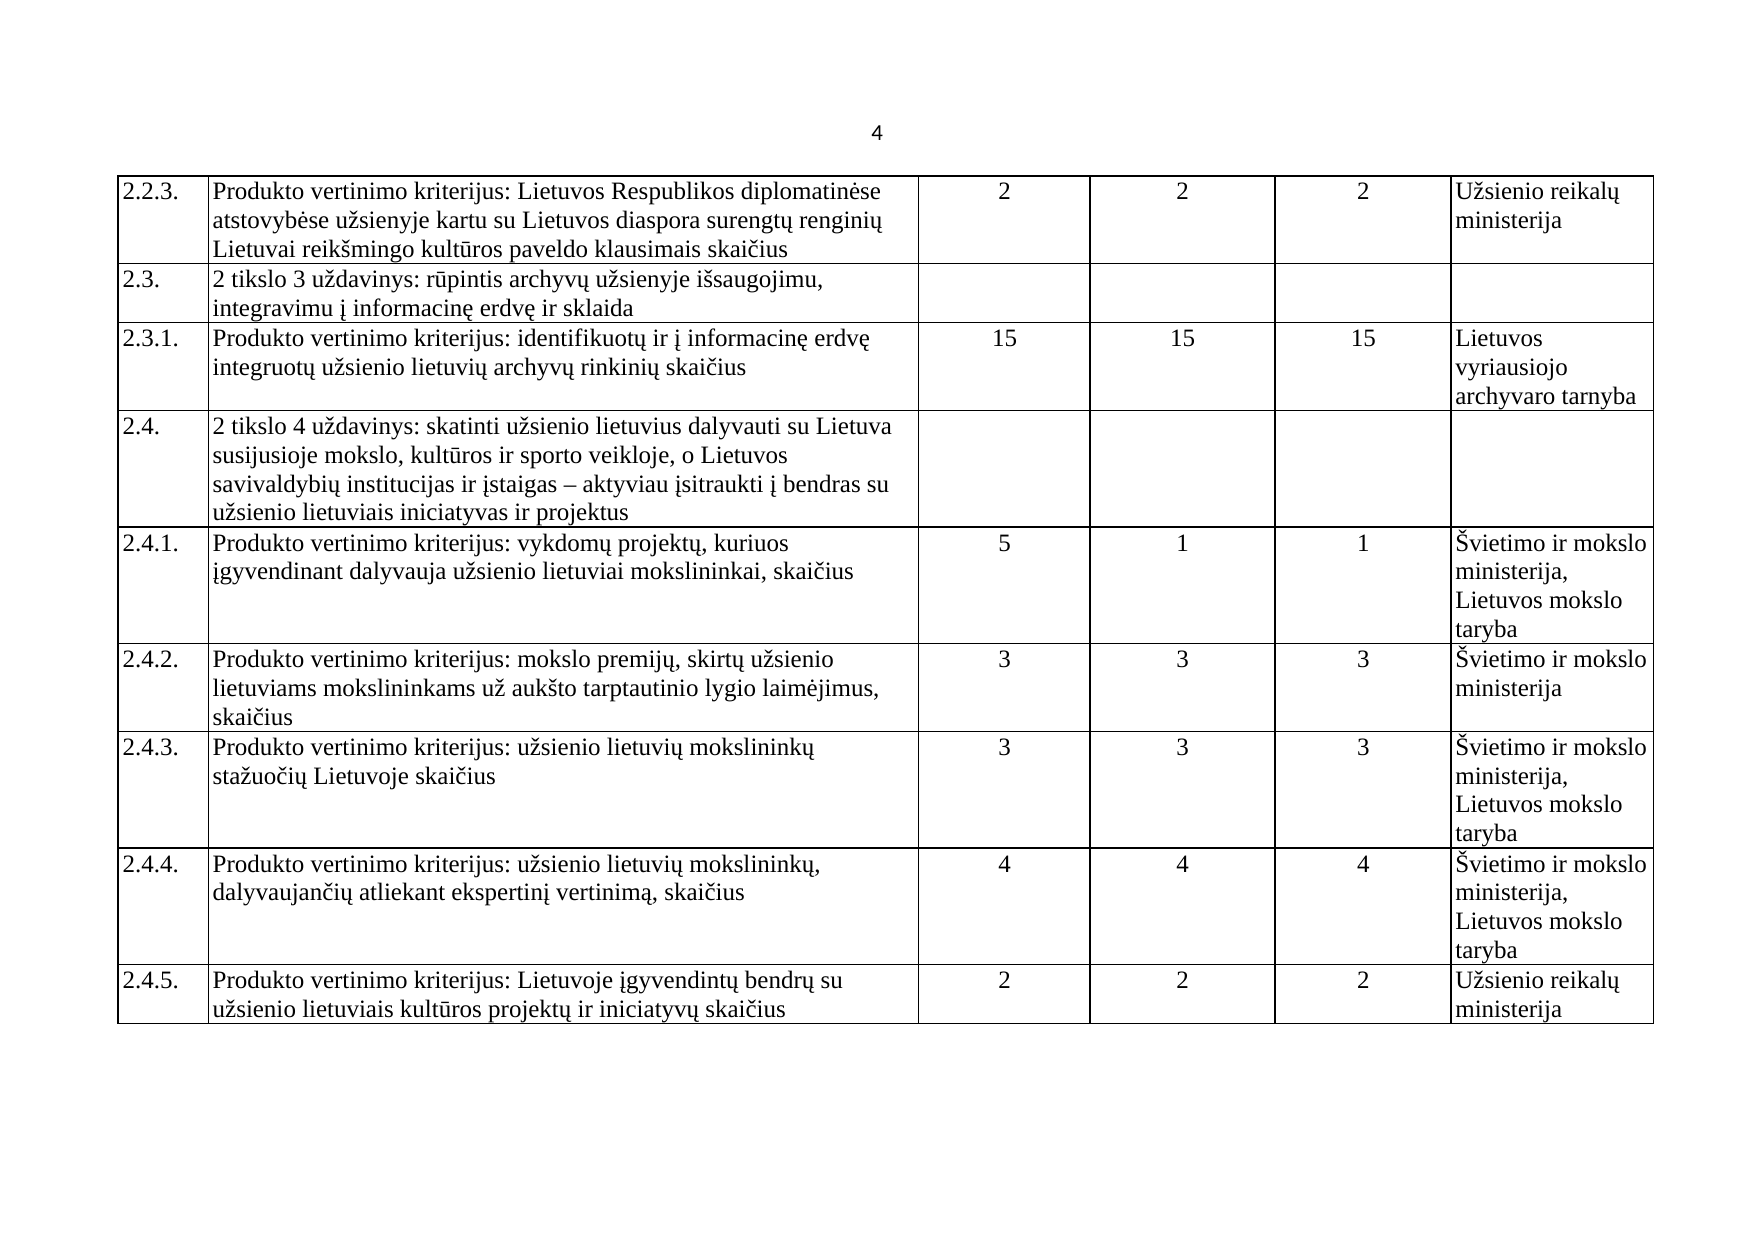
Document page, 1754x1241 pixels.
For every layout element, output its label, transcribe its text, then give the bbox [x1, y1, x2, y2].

table_cell 2 tikslo 4 uždavinys: skatinti užsienio lietuvius dalyvauti su Lietuva susijusioje mokslo, kultūros ir sporto veikloje, o Lietuvos savivaldybių institucijas ir įstaigas – aktyviau įsitraukti į bendras su užsienio lietuviais iniciatyvas ir projektus [209, 411, 918, 526]
table_cell Produkto vertinimo kriterijus: užsienio lietuvių mokslininkų, dalyvaujančių atliekant ekspertinį vertinimą, skaičius [209, 849, 918, 964]
table_cell 4 [1276, 849, 1450, 964]
table_cell 2.4.1. [119, 528, 208, 643]
table_cell 4 [1091, 849, 1274, 964]
table_cell 2 [1276, 177, 1450, 263]
table_cell 1 [1091, 528, 1274, 643]
table_cell [1091, 411, 1274, 526]
table_cell 2 [1276, 965, 1450, 1023]
table_cell 3 [1276, 732, 1450, 847]
table_cell 2 [1091, 965, 1274, 1023]
table_cell 1 [1276, 528, 1450, 643]
table_cell 2.4.4. [119, 849, 208, 964]
table_cell 2.4.3. [119, 732, 208, 847]
table_cell 15 [1276, 323, 1450, 409]
table_cell Produkto vertinimo kriterijus: identifikuotų ir į informacinę erdvę integruotų užsienio lietuvių archyvų rinkinių skaičius [209, 323, 918, 409]
table_cell 3 [1091, 644, 1274, 731]
table_cell Produkto vertinimo kriterijus: Lietuvos Respublikos diplomatinėse atstovybėse užsienyje kartu su Lietuvos diaspora surengtų renginių Lietuvai reikšmingo kultūros paveldo klausimais skaičius [209, 177, 918, 263]
table_cell Produkto vertinimo kriterijus: mokslo premijų, skirtų užsienio lietuviams mokslininkams už aukšto tarptautinio lygio laimėjimus, skaičius [209, 644, 918, 731]
table_cell 2 tikslo 3 uždavinys: rūpintis archyvų užsienyje išsaugojimu, integravimu į informacinę erdvę ir sklaida [209, 264, 918, 322]
table_cell [919, 411, 1089, 526]
table_cell Švietimo ir mokslo ministerija [1452, 644, 1653, 731]
table_cell 2.4.5. [119, 965, 208, 1023]
table_cell 4 [919, 849, 1089, 964]
table_cell Produkto vertinimo kriterijus: vykdomų projektų, kuriuos įgyvendinant dalyvauja užsienio lietuviai mokslininkai, skaičius [209, 528, 918, 643]
table_cell Švietimo ir mokslo ministerija, Lietuvos mokslo taryba [1452, 849, 1653, 964]
table_cell 2.4.2. [119, 644, 208, 731]
table_cell [919, 264, 1089, 322]
table_cell 2 [1091, 177, 1274, 263]
table_cell [1452, 264, 1653, 322]
table_cell 2.2.3. [119, 177, 208, 263]
table_cell [1276, 264, 1450, 322]
table_cell Švietimo ir mokslo ministerija, Lietuvos mokslo taryba [1452, 732, 1653, 847]
table_cell 2.4. [119, 411, 208, 526]
table_cell 5 [919, 528, 1089, 643]
table_cell Užsienio reikalų ministerija [1452, 965, 1653, 1023]
table_cell Produkto vertinimo kriterijus: užsienio lietuvių mokslininkų stažuočių Lietuvoje skaičius [209, 732, 918, 847]
table_cell Lietuvos vyriausiojo archyvaro tarnyba [1452, 323, 1653, 409]
table_cell 2 [919, 965, 1089, 1023]
table_cell 15 [919, 323, 1089, 409]
table_cell 15 [1091, 323, 1274, 409]
table_cell [1091, 264, 1274, 322]
table_cell 3 [919, 644, 1089, 731]
table_cell 3 [1276, 644, 1450, 731]
table_cell 2.3.1. [119, 323, 208, 409]
table_cell [1452, 411, 1653, 526]
table_cell Užsienio reikalų ministerija [1452, 177, 1653, 263]
table_cell 3 [919, 732, 1089, 847]
table_cell 2 [919, 177, 1089, 263]
table_cell Produkto vertinimo kriterijus: Lietuvoje įgyvendintų bendrų su užsienio lietuviais kultūros projektų ir iniciatyvų skaičius [209, 965, 918, 1023]
table_cell 2.3. [119, 264, 208, 322]
table_cell [1276, 411, 1450, 526]
table_cell 3 [1091, 732, 1274, 847]
table_cell Švietimo ir mokslo ministerija, Lietuvos mokslo taryba [1452, 528, 1653, 643]
